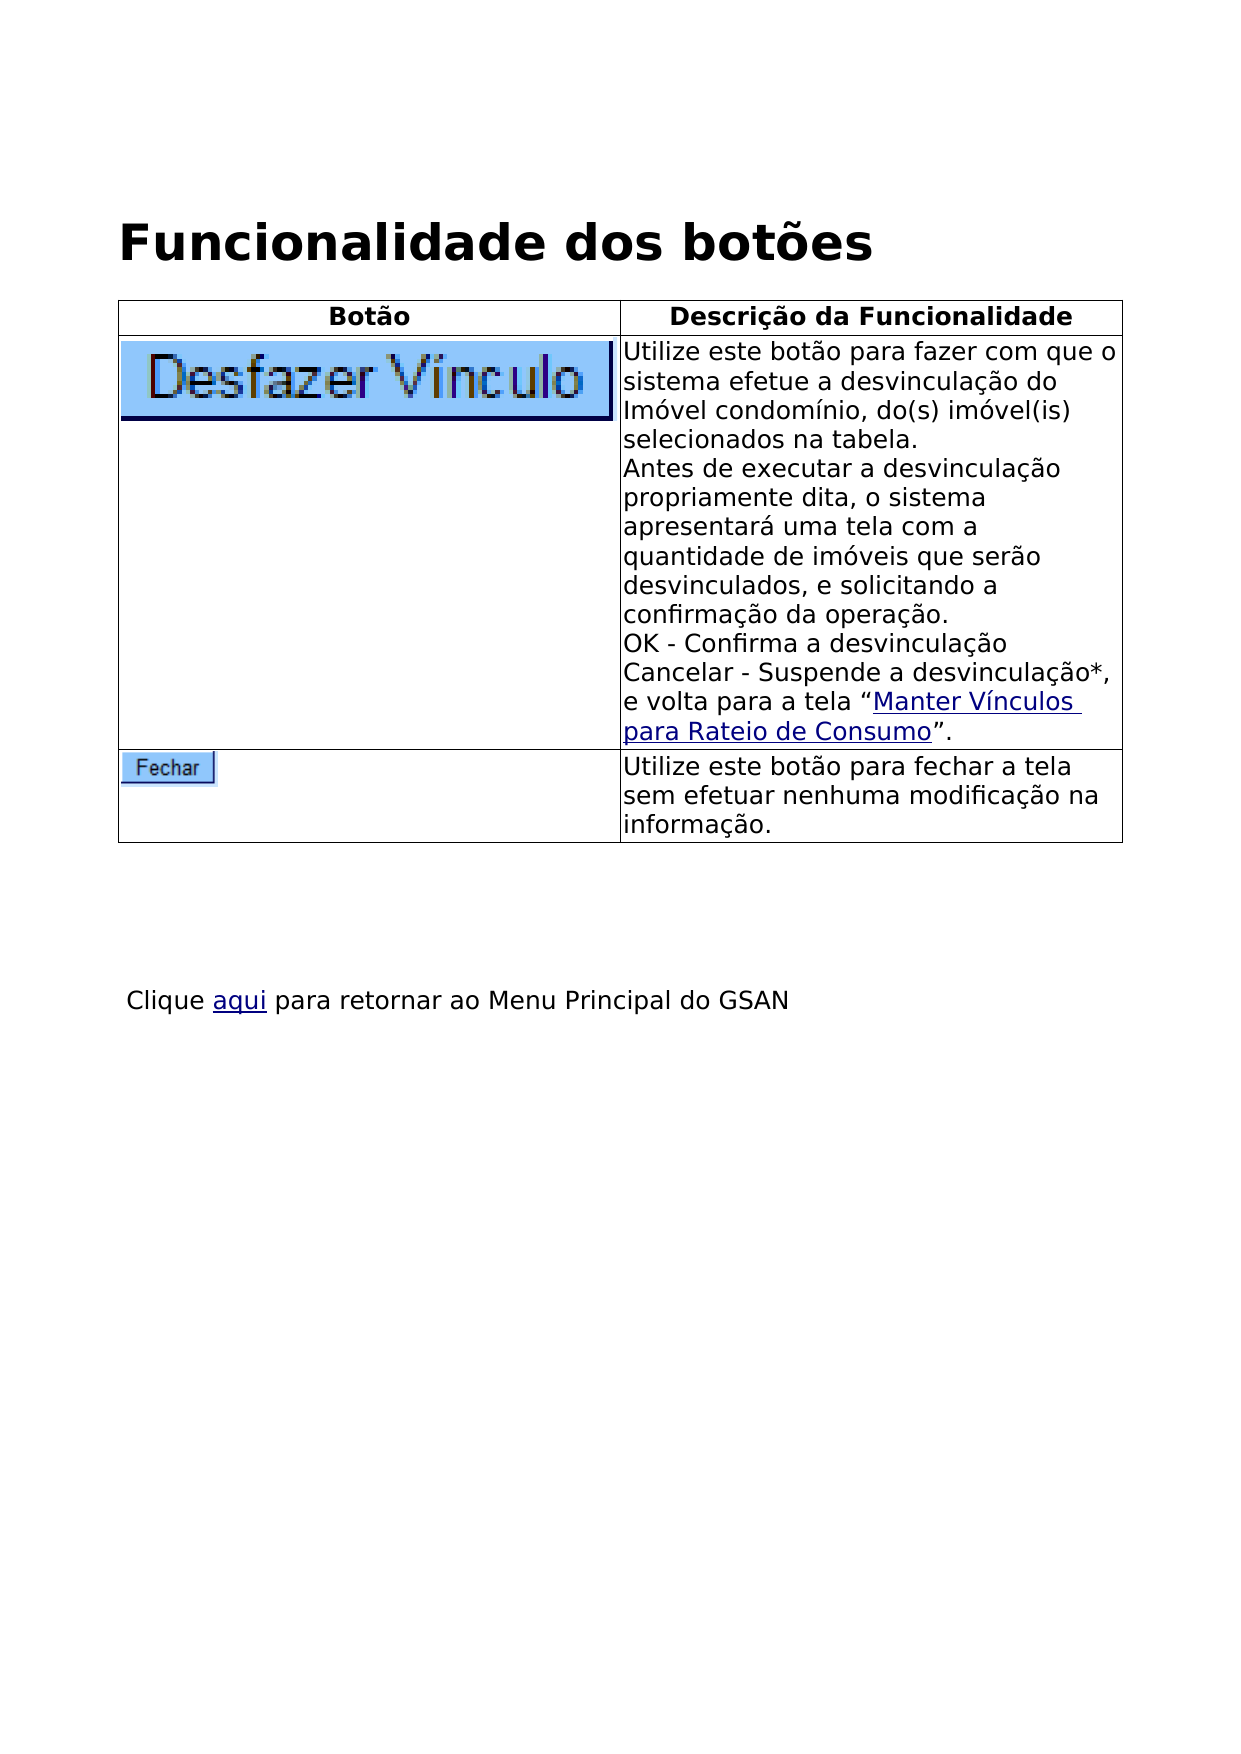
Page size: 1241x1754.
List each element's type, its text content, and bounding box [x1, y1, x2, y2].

picture [121, 337, 618, 421]
table_header Botão [119, 301, 620, 334]
text Clique aqui para retornar ao Menu Principal do GSAN [118, 928, 1122, 1016]
table_cell Utilize este botão para fazer com que o sistema efetue a desvinculação do Imóvel condomínio, do(s) imóvel(is) selecionados na tabela. Antes de executar a desvinculação propriamente dita, o sistema apresentará uma tela com a quantidade de imóveis que serão desvinculados, e solicitando a confirmação da operação. OK - Confirma a desvinculação Cancelar - Suspende a desvinculação*, e volta para a tela “Manter Vínculos para Rateio de Consumo”. [621, 336, 1122, 749]
picture [121, 751, 218, 787]
table_header Descrição da Funcionalidade [621, 301, 1122, 334]
table_cell [119, 750, 620, 842]
table_cell [119, 336, 620, 749]
subtitle Funcionalidade dos botões [118, 214, 1122, 272]
table_cell Utilize este botão para fechar a tela sem efetuar nenhuma modificação na informação. [621, 750, 1122, 842]
